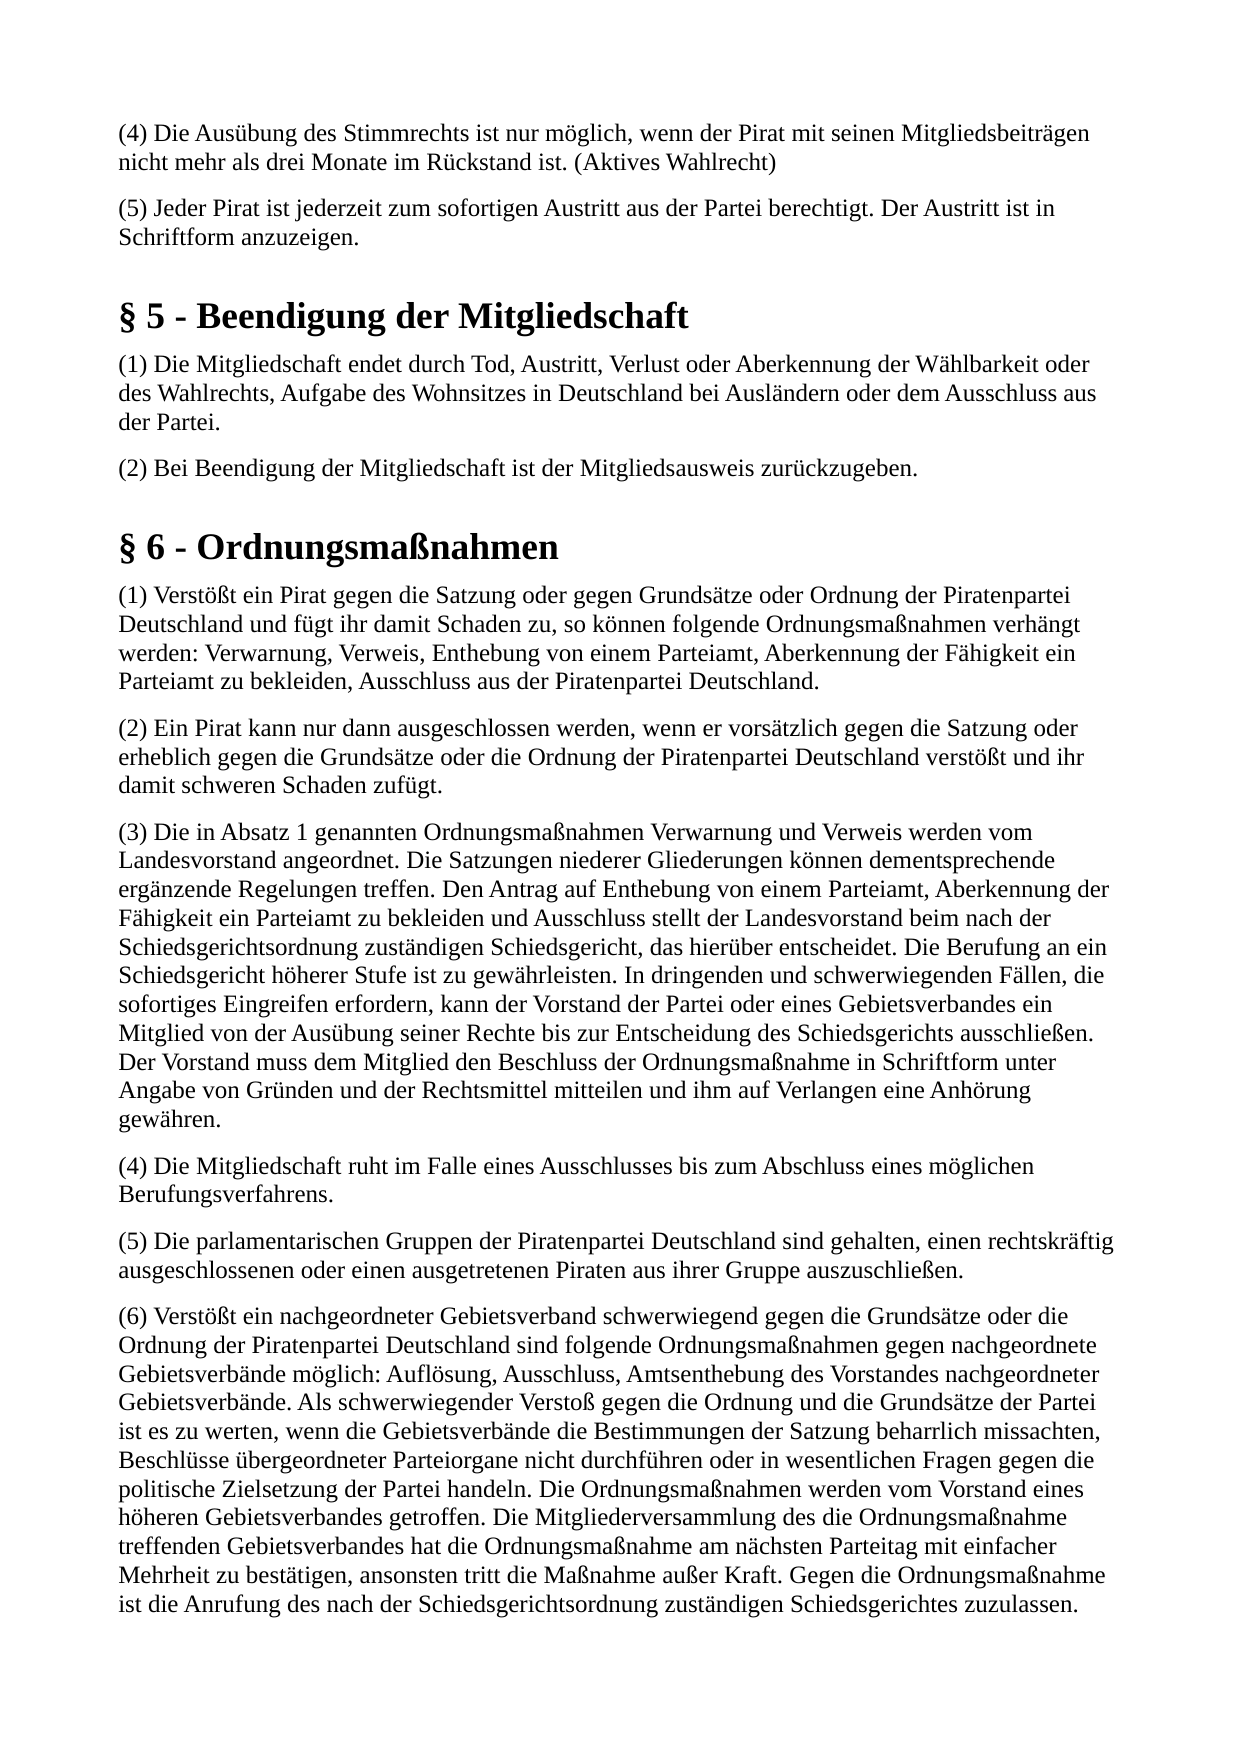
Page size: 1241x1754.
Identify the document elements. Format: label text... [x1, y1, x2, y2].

text (2) Bei Beendigung der Mitgliedschaft ist der Mitgliedsausweis zurückzugeben. [118, 453, 1122, 482]
subtitle § 6 - Ordnungsmaßnahmen [118, 524, 1122, 568]
text (3) Die in Absatz 1 genannten Ordnungsmaßnahmen Verwarnung und Verweis werden vom Landesvorstand angeordnet. Die Satzungen niederer Gliederungen können dementsprechende ergänzende Regelungen treffen. Den Antrag auf Enthebung von einem Parteiamt, Aberkennung der Fähigkeit ein Parteiamt zu bekleiden und Ausschluss stellt der Landesvorstand beim nach der Schiedsgerichtsordnung zuständigen Schiedsgericht, das hierüber entscheidet. Die Berufung an ein Schiedsgericht höherer Stufe ist zu gewährleisten. In dringenden und schwerwiegenden Fällen, die sofortiges Eingreifen erfordern, kann der Vorstand der Partei oder eines Gebietsverbandes ein Mitglied von der Ausübung seiner Rechte bis zur Entscheidung des Schiedsgerichts ausschließen. Der Vorstand muss dem Mitglied den Beschluss der Ordnungsmaßnahme in Schriftform unter Angabe von Gründen und der Rechtsmittel mitteilen und ihm auf Verlangen eine Anhörung gewähren. [118, 817, 1122, 1133]
text (6) Verstößt ein nachgeordneter Gebietsverband schwerwiegend gegen die Grundsätze oder die Ordnung der Piratenpartei Deutschland sind folgende Ordnungsmaßnahmen gegen nachgeordnete Gebietsverbände möglich: Auflösung, Ausschluss, Amtsenthebung des Vorstandes nachgeordneter Gebietsverbände. Als schwerwiegender Verstoß gegen die Ordnung und die Grundsätze der Partei ist es zu werten, wenn die Gebietsverbände die Bestimmungen der Satzung beharrlich missachten, Beschlüsse übergeordneter Parteiorgane nicht durchführen oder in wesentlichen Fragen gegen die politische Zielsetzung der Partei handeln. Die Ordnungsmaßnahmen werden vom Vorstand eines höheren Gebietsverbandes getroffen. Die Mitgliederversammlung des die Ordnungsmaßnahme treffenden Gebietsverbandes hat die Ordnungsmaßnahme am nächsten Parteitag mit einfacher Mehrheit zu bestätigen, ansonsten tritt die Maßnahme außer Kraft. Gegen die Ordnungsmaßnahme ist die Anrufung des nach der Schiedsgerichtsordnung zuständigen Schiedsgerichtes zuzulassen. [118, 1301, 1122, 1617]
text (2) Ein Pirat kann nur dann ausgeschlossen werden, wenn er vorsätzlich gegen die Satzung oder erheblich gegen die Grundsätze oder die Ordnung der Piratenpartei Deutschland verstößt und ihr damit schweren Schaden zufügt. [118, 713, 1122, 799]
text (1) Die Mitgliedschaft endet durch Tod, Austritt, Verlust oder Aberkennung der Wählbarkeit oder des Wahlrechts, Aufgabe des Wohnsitzes in Deutschland bei Ausländern oder dem Ausschluss aus der Partei. [118, 349, 1122, 435]
text (4) Die Ausübung des Stimmrechts ist nur möglich, wenn der Pirat mit seinen Mitgliedsbeiträgen nicht mehr als drei Monate im Rückstand ist. (Aktives Wahlrecht) [118, 118, 1122, 176]
text (4) Die Mitgliedschaft ruht im Falle eines Ausschlusses bis zum Abschluss eines möglichen Berufungsverfahrens. [118, 1151, 1122, 1208]
text (1) Verstößt ein Pirat gegen die Satzung oder gegen Grundsätze oder Ordnung der Piratenpartei Deutschland und fügt ihr damit Schaden zu, so können folgende Ordnungsmaßnahmen verhängt werden: Verwarnung, Verweis, Enthebung von einem Parteiamt, Aberkennung der Fähigkeit ein Parteiamt zu bekleiden, Ausschluss aus der Piratenpartei Deutschland. [118, 580, 1122, 695]
text (5) Die parlamentarischen Gruppen der Piratenpartei Deutschland sind gehalten, einen rechtskräftig ausgeschlossenen oder einen ausgetretenen Piraten aus ihrer Gruppe auszuschließen. [118, 1226, 1122, 1283]
text (5) Jeder Pirat ist jederzeit zum sofortigen Austritt aus der Partei berechtigt. Der Austritt ist in Schriftform anzuzeigen. [118, 193, 1122, 251]
subtitle § 5 - Beendigung der Mitgliedschaft [118, 293, 1122, 337]
